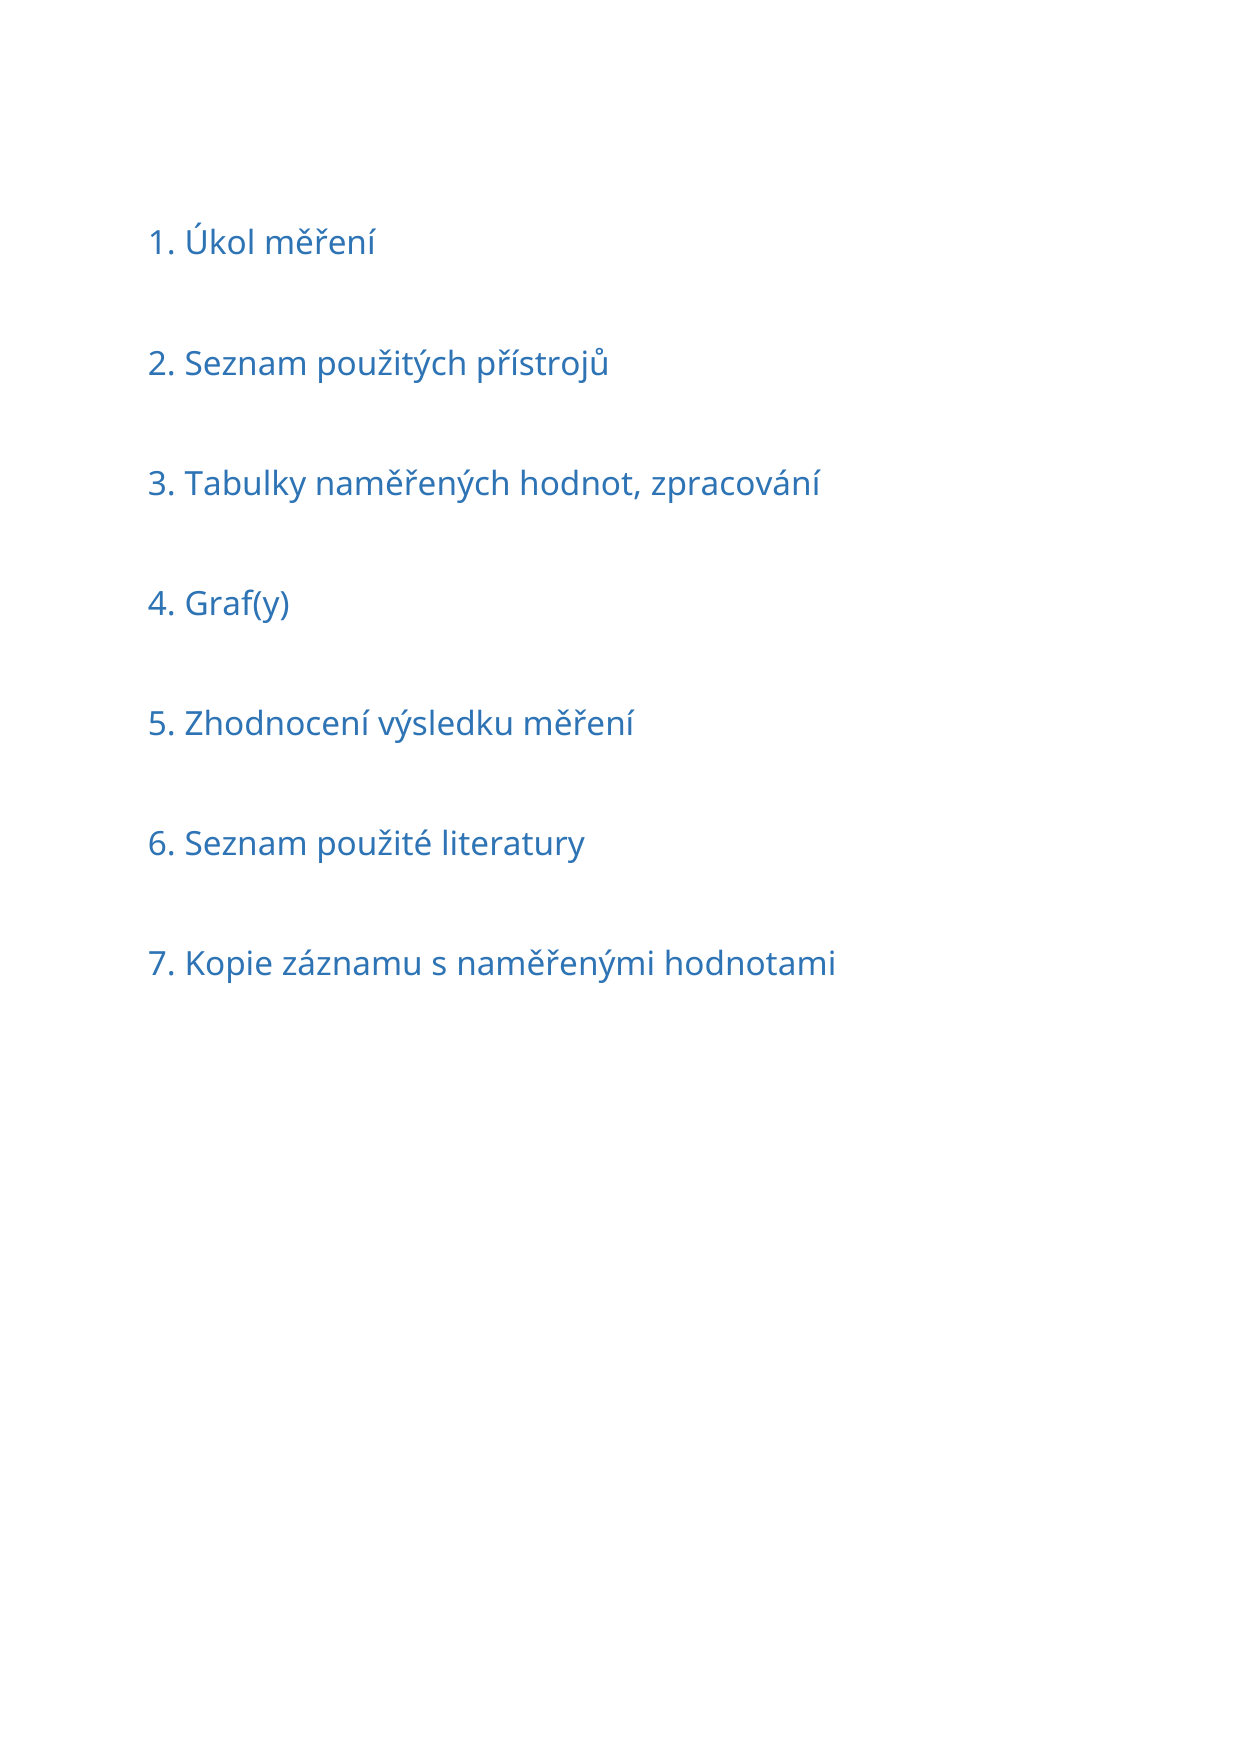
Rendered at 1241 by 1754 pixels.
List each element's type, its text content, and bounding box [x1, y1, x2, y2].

subtitle 7. Kopie záznamu s naměřenými hodnotami [148, 940, 1093, 985]
subtitle 2. Seznam použitých přístrojů [148, 339, 1093, 385]
subtitle 5. Zhodnocení výsledku měření [148, 699, 1093, 745]
subtitle 1. Úkol měření [148, 219, 1093, 264]
subtitle 6. Seznam použité literatury [148, 820, 1093, 865]
subtitle 3. Tabulky naměřených hodnot, zpracování [148, 459, 1093, 505]
subtitle 4. Graf(y) [148, 579, 1093, 625]
